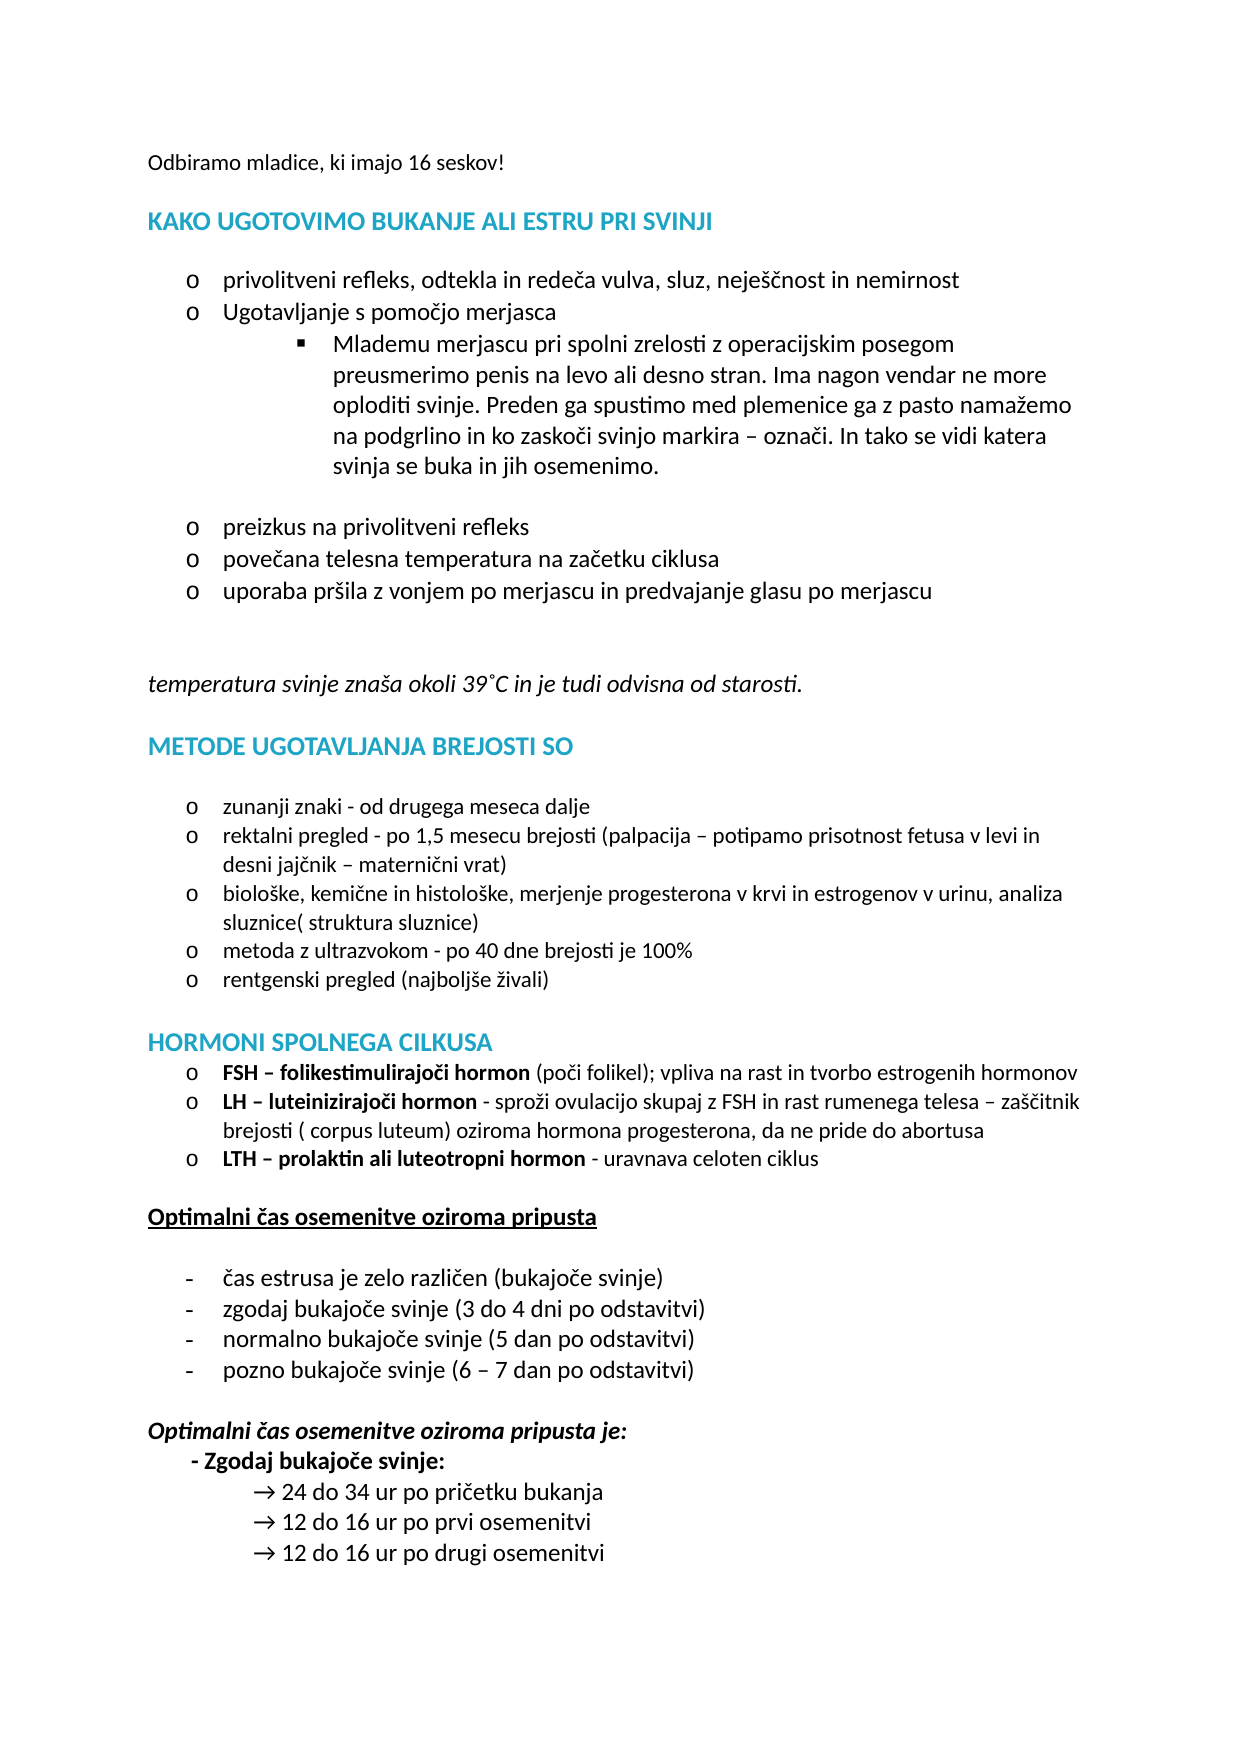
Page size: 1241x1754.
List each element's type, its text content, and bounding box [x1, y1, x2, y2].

list rentgenski pregled (najboljše živali) [185, 965, 1093, 994]
list privolitveni refleks, odtekla in redeča vulva, sluz, neješčnost in nemirnost [185, 265, 1093, 296]
text → 24 do 34 ur po pričetku bukanja [185, 1476, 1093, 1506]
list preizkus na privolitveni refleks [185, 511, 1093, 543]
list biološke, kemične in histološke, merjenje progesterona v krvi in estrogenov v urinu, analiza sluznice( struktura sluznice) [185, 879, 1093, 936]
list zgodaj bukajoče svinje (3 do 4 dni po odstavitvi) [185, 1293, 1093, 1323]
list LH – luteinizirajoči hormon - sproži ovulacijo skupaj z FSH in rast rumenega telesa – zaščitnik brejosti ( corpus luteum) oziroma hormona progesterona, da ne pride do abortusa [185, 1087, 1093, 1144]
text Optimalni čas osemenitve oziroma pripusta [148, 1201, 1093, 1232]
list čas estrusa je zelo različen (bukajoče svinje) [185, 1262, 1093, 1293]
list zunanji znaki - od drugega meseca dalje [185, 792, 1093, 821]
text Optimalni čas osemenitve oziroma pripusta je: [148, 1415, 1093, 1445]
list pozno bukajoče svinje (6 – 7 dan po odstavitvi) [185, 1354, 1093, 1384]
list uporaba pršila z vonjem po merjascu in predvajanje glasu po merjascu [185, 575, 1093, 607]
text METODE UGOTAVLJANJA BREJOSTI SO [148, 729, 1093, 762]
text temperatura svinje znaša okoli 39˚C in je tudi odvisna od starosti. [148, 668, 1093, 698]
list normalno bukajoče svinje (5 dan po odstavitvi) [185, 1323, 1093, 1354]
text Odbiramo mladice, ki imajo 16 seskov! [148, 148, 1093, 176]
list metoda z ultrazvokom - po 40 dne brejosti je 100% [185, 936, 1093, 965]
list Mlademu merjascu pri spolni zrelosti z operacijskim posegom preusmerimo penis na levo ali desno stran. Ima nagon vendar ne more oploditi svinje. Preden ga spustimo med plemenice ga z pasto namažemo na podgrlino in ko zaskoči svinjo markira – označi. In tako se vidi katera svinja se buka in jih osemenimo. [295, 328, 1093, 481]
text → 12 do 16 ur po prvi osemenitvi [185, 1506, 1093, 1537]
text HORMONI SPOLNEGA CILKUSA [148, 1025, 1093, 1058]
list povečana telesna temperatura na začetku ciklusa [185, 543, 1093, 575]
text - Zgodaj bukajoče svinje: [148, 1445, 1093, 1476]
list rektalni pregled - po 1,5 mesecu brejosti (palpacija – potipamo prisotnost fetusa v levi in desni jajčnik – maternični vrat) [185, 821, 1093, 879]
text KAKO UGOTOVIMO BUKANJE ALI ESTRU PRI SVINJI [148, 204, 1093, 237]
list LTH – prolaktin ali luteotropni hormon - uravnava celoten ciklus [185, 1144, 1093, 1173]
list Ugotavljanje s pomočjo merjasca [185, 296, 1093, 328]
text → 12 do 16 ur po drugi osemenitvi [185, 1537, 1093, 1567]
list FSH – folikestimulirajoči hormon (poči folikel); vpliva na rast in tvorbo estrogenih hormonov [185, 1058, 1093, 1087]
